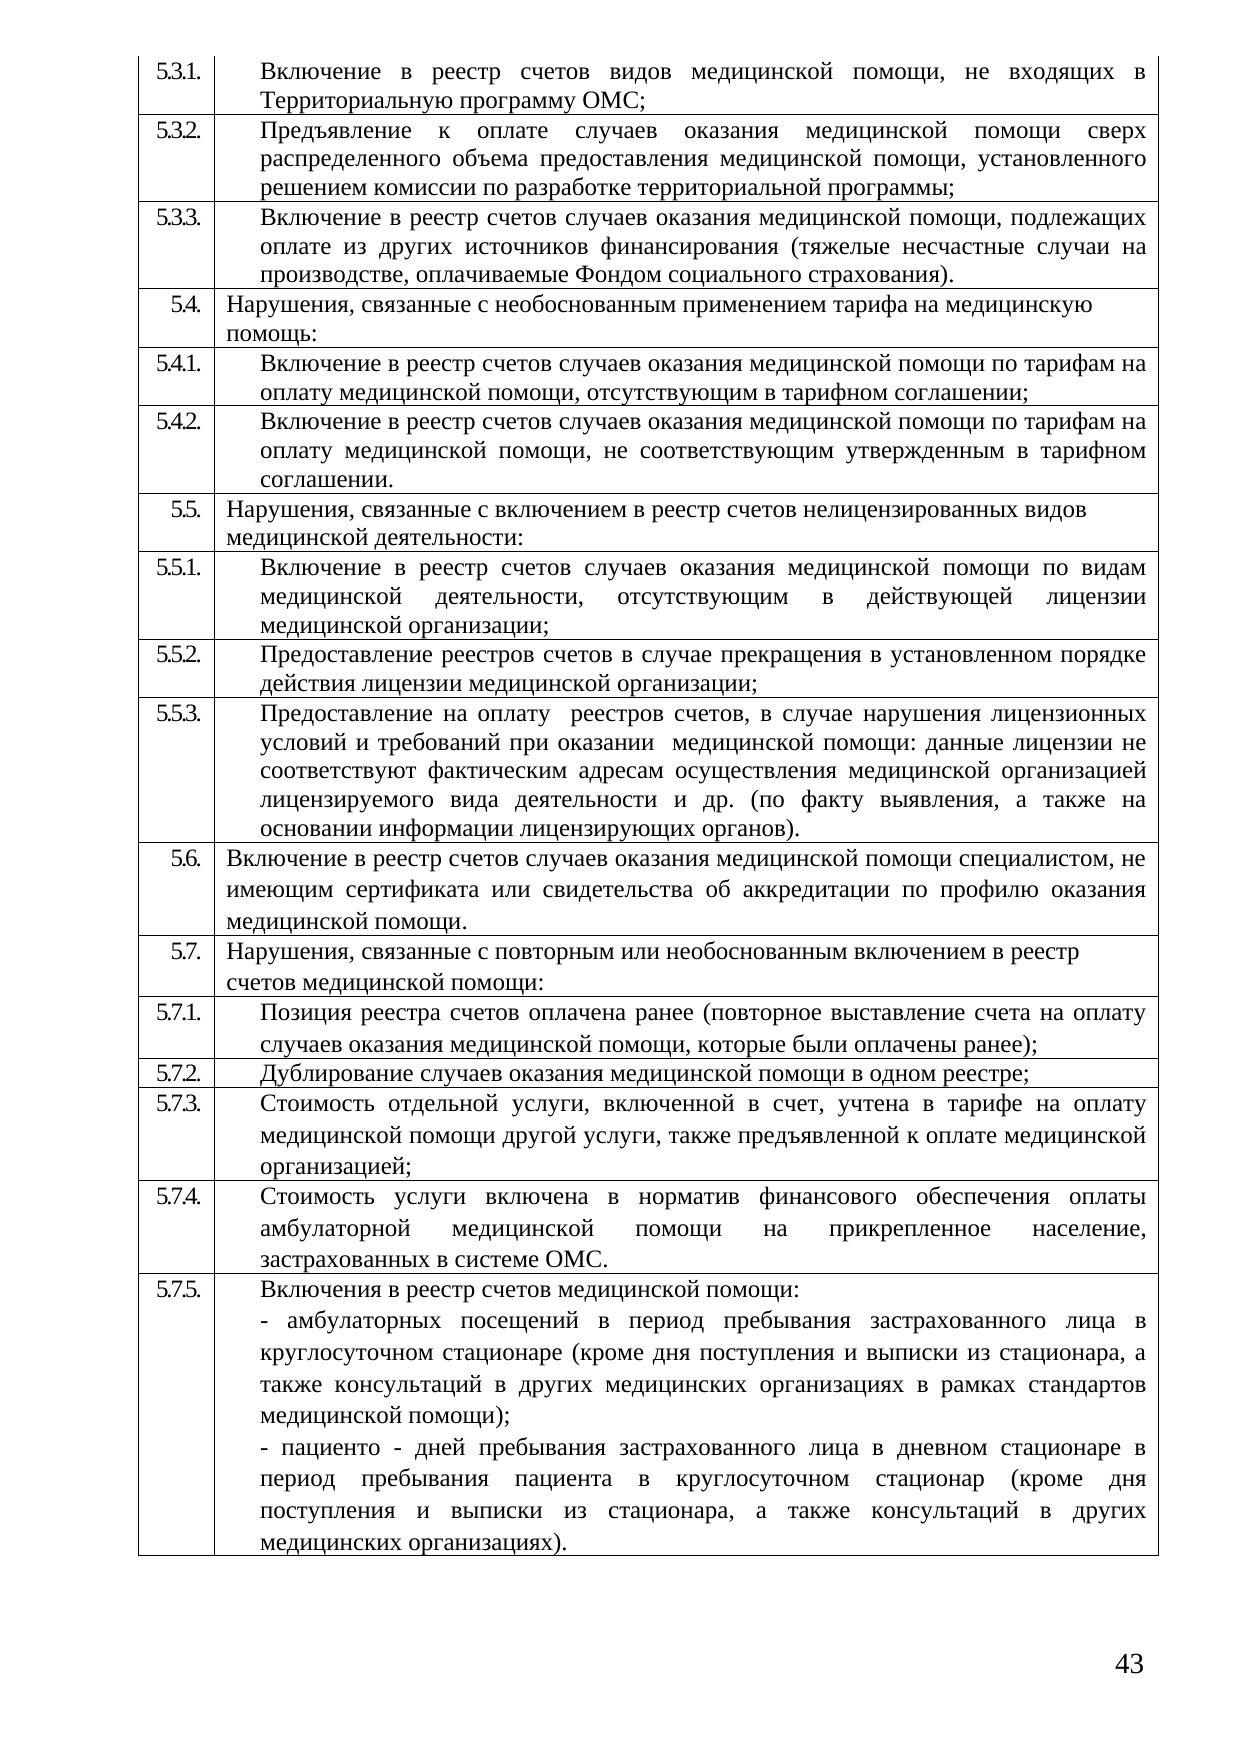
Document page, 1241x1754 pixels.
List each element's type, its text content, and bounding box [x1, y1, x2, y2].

table_cell Стоимость отдельной услуги, включенной в счет, учтена в тарифе на оплату медицинской помощи другой услуги, также предъявленной к оплате медицинской организацией; [215, 1088, 1158, 1180]
table_cell 5.4.1. [139, 348, 214, 405]
table_cell 5.4. [139, 289, 214, 347]
table_cell 5.7.4. [139, 1181, 214, 1273]
table_cell Включения в реестр счетов медицинской помощи: - амбулаторных посещений в период пребывания застрахованного лица в круглосуточном стационаре (кроме дня поступления и выписки из стационара, а также консультаций в других медицинских организациях в рамках стандартов медицинской помощи); - пациенто - дней пребывания застрахованного лица в дневном стационаре в период пребывания пациента в круглосуточном стационар (кроме дня поступления и выписки из стационара, а также консультаций в других медицинских организациях). [215, 1274, 1158, 1555]
table_cell Включение в реестр счетов случаев оказания медицинской помощи, подлежащих оплате из других источников финансирования (тяжелые несчастные случаи на производстве, оплачиваемые Фондом социального страхования). [215, 202, 1158, 288]
table_cell Предъявление к оплате случаев оказания медицинской помощи сверх распределенного объема предоставления медицинской помощи, установленного решением комиссии по разработке территориальной программы; [215, 115, 1158, 201]
table_cell 5.4.2. [139, 406, 214, 493]
table_cell Включение в реестр счетов случаев оказания медицинской помощи по видам медицинской деятельности, отсутствующим в действующей лицензии медицинской организации; [215, 552, 1158, 638]
table_header Включение в реестр счетов видов медицинской помощи, не входящих в Территориальную программу ОМС; [215, 56, 1158, 114]
table_cell 5.3.3. [139, 202, 214, 288]
table_cell 5.7. [139, 936, 214, 996]
table_cell 5.6. [139, 843, 214, 935]
table_cell Включение в реестр счетов случаев оказания медицинской помощи по тарифам на оплату медицинской помощи, не соответствующим утвержденным в тарифном соглашении. [215, 406, 1158, 493]
table_cell Нарушения, связанные с включением в реестр счетов нелицензированных видов медицинской деятельности: [215, 494, 1158, 551]
table_cell Нарушения, связанные с необоснованным применением тарифа на медицинскую помощь: [215, 289, 1158, 347]
table_cell Стоимость услуги включена в норматив финансового обеспечения оплаты амбулаторной медицинской помощи на прикрепленное население, застрахованных в системе ОМС. [215, 1181, 1158, 1273]
table_cell Предоставление на оплату реестров счетов, в случае нарушения лицензионных условий и требований при оказании медицинской помощи: данные лицензии не соответствуют фактическим адресам осуществления медицинской организацией лицензируемого вида деятельности и др. (по факту выявления, а также на основании информации лицензирующих органов). [215, 698, 1158, 842]
table_cell 5.7.3. [139, 1088, 214, 1180]
table_cell 5.5.3. [139, 698, 214, 842]
table_cell 5.7.1. [139, 997, 214, 1057]
table_cell Предоставление реестров счетов в случае прекращения в установленном порядке действия лицензии медицинской организации; [215, 640, 1158, 697]
table_cell 5.5. [139, 494, 214, 551]
table_cell 5.5.2. [139, 640, 214, 697]
table_cell 5.7.2. [139, 1059, 214, 1087]
table_cell 5.7.5. [139, 1274, 214, 1555]
table_cell Включение в реестр счетов случаев оказания медицинской помощи по тарифам на оплату медицинской помощи, отсутствующим в тарифном соглашении; [215, 348, 1158, 405]
table_header 5.3.1. [139, 56, 214, 114]
table_cell Позиция реестра счетов оплачена ранее (повторное выставление счета на оплату случаев оказания медицинской помощи, которые были оплачены ранее); [215, 997, 1158, 1057]
table_cell Дублирование случаев оказания медицинской помощи в одном реестре; [215, 1059, 1158, 1087]
table_cell 5.3.2. [139, 115, 214, 201]
table_cell Нарушения, связанные с повторным или необоснованным включением в реестр счетов медицинской помощи: [215, 936, 1158, 996]
table_cell 5.5.1. [139, 552, 214, 638]
table_cell Включение в реестр счетов случаев оказания медицинской помощи специалистом, не имеющим сертификата или свидетельства об аккредитации по профилю оказания медицинской помощи. [215, 843, 1158, 935]
